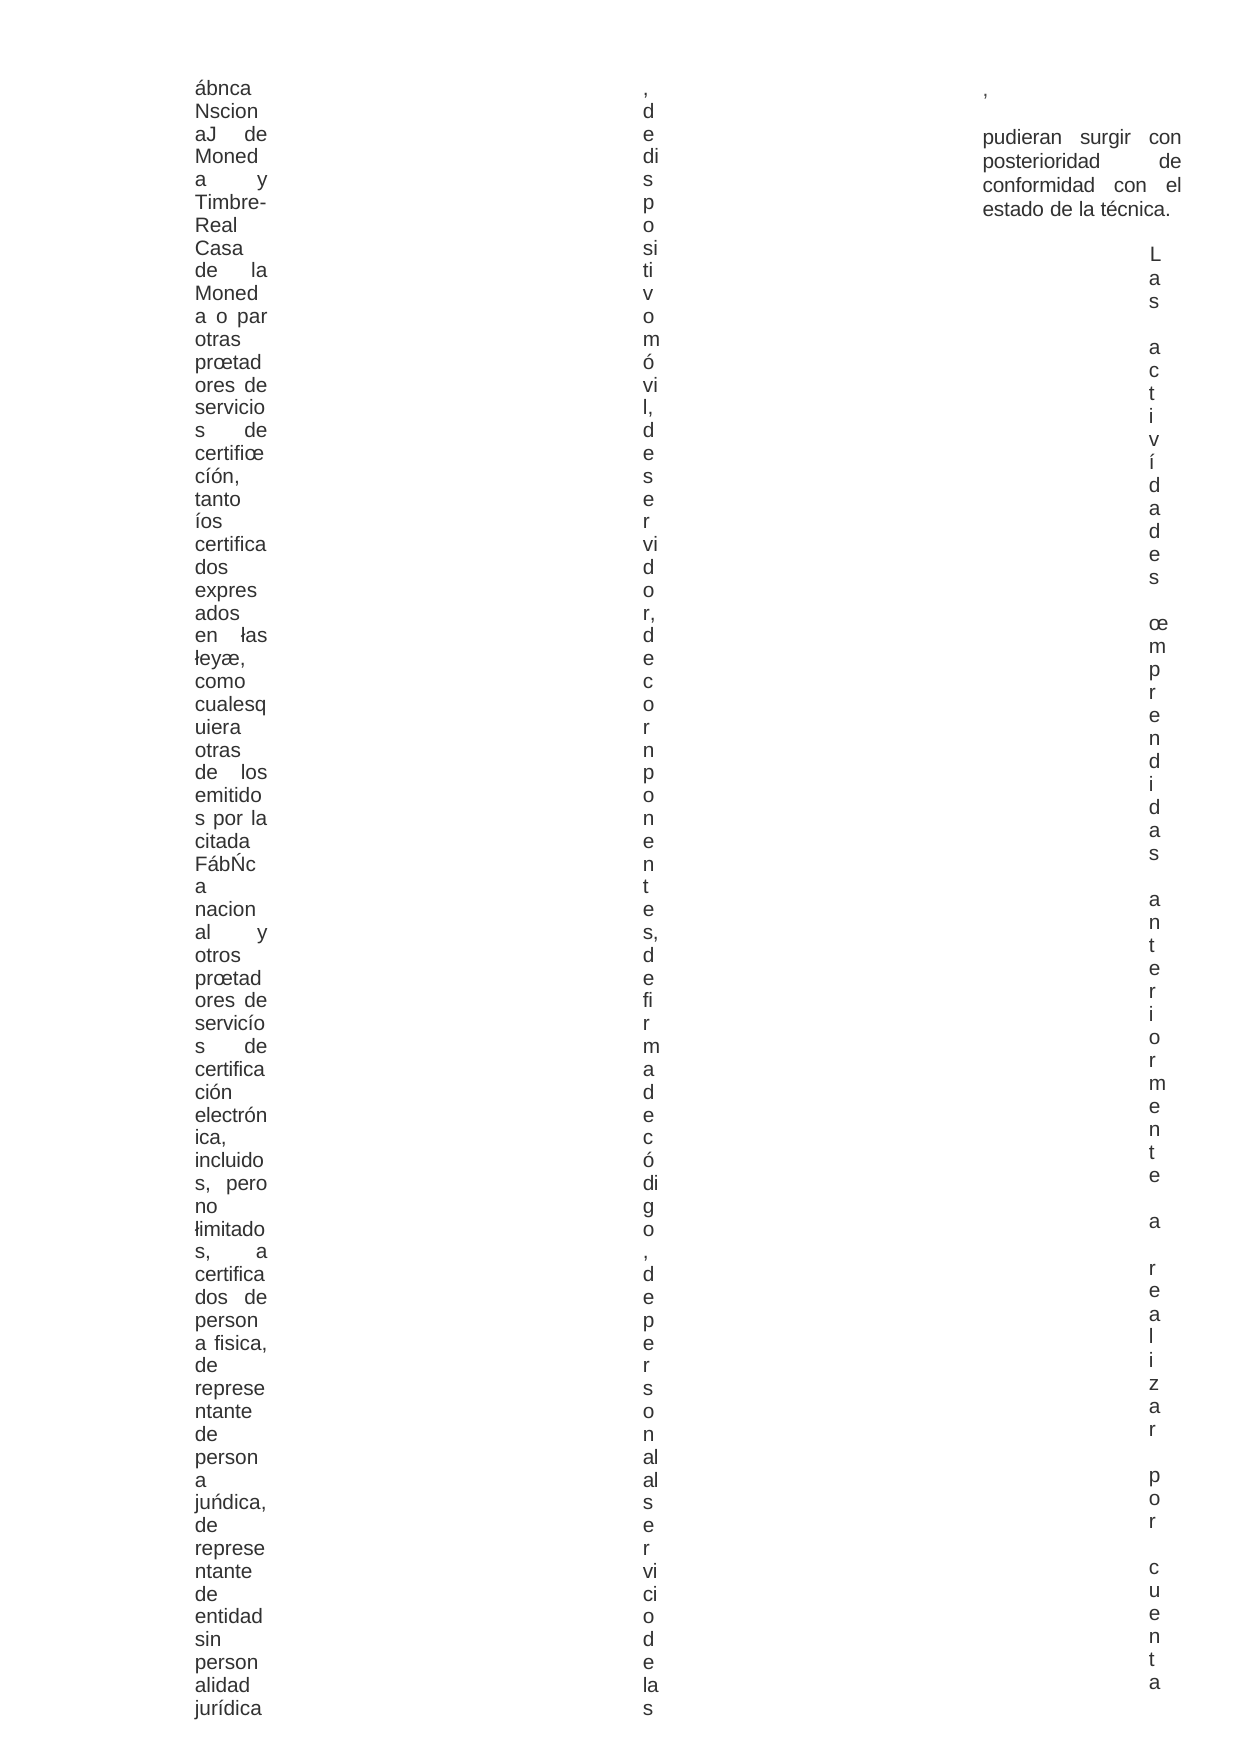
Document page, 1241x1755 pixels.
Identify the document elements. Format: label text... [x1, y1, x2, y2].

text , pudieran surgir con posterioridad de conformidad con el estado de la técnica. [982, 77, 1182, 221]
list Solicitar, dœcargar, instalar, renovar, suspender, revocar y utilizar cualesquiera certificados de firma electrónica emitidos por la Fábnca NscionaJ de Moneda y Timbre-Real Casa de la Moneda o par otras prœtadores de servicios de certifiœcíón, tanto íos certificados expresados en łas łeyæ, como cualesquiera otras de los emitidos por la citada FábŃca nacional y otros prœtadores de servicíos de certificación electrónica, incluidos, pero no łimitados, a certificados de persona fisica, de representante de persona juńdica, de representante de entidad sin personalidad jurídica, de dispositivo móvil, de servidor, de cornponentes, de firma de código, de personal al servicio de las administraCiones públicas, de sede electrónica, de sello ełectrónico para la ackiación administrativa automatizada y cualesquiera otros certificados electrónicos que [611, 77, 659, 1719]
list Solicitar, dœcargar, instalar, renovar, suspender, revocar y utilizar cualesquiera certificados de firma electrónica emitidos por la Fábnca NscionaJ de Moneda y Timbre-Real Casa de la Moneda o par otras prœtadores de servicios de certifiœcíón, tanto íos certificados expresados en łas łeyæ, como cualesquiera otras de los emitidos por la citada FábŃca nacional y otros prœtadores de servicíos de certificación electrónica, incluidos, pero no łimitados, a certificados de persona fisica, de representante de persona juńdica, de representante de entidad sin personalidad jurídica, de dispositivo móvil, de servidor, de cornponentes, de firma de código, de personal al servicio de las administraCiones públicas, de sede electrónica, de sello ełectrónico para la ackiación administrativa automatizada y cualesquiera otros certificados electrónicos que [163, 77, 267, 1719]
